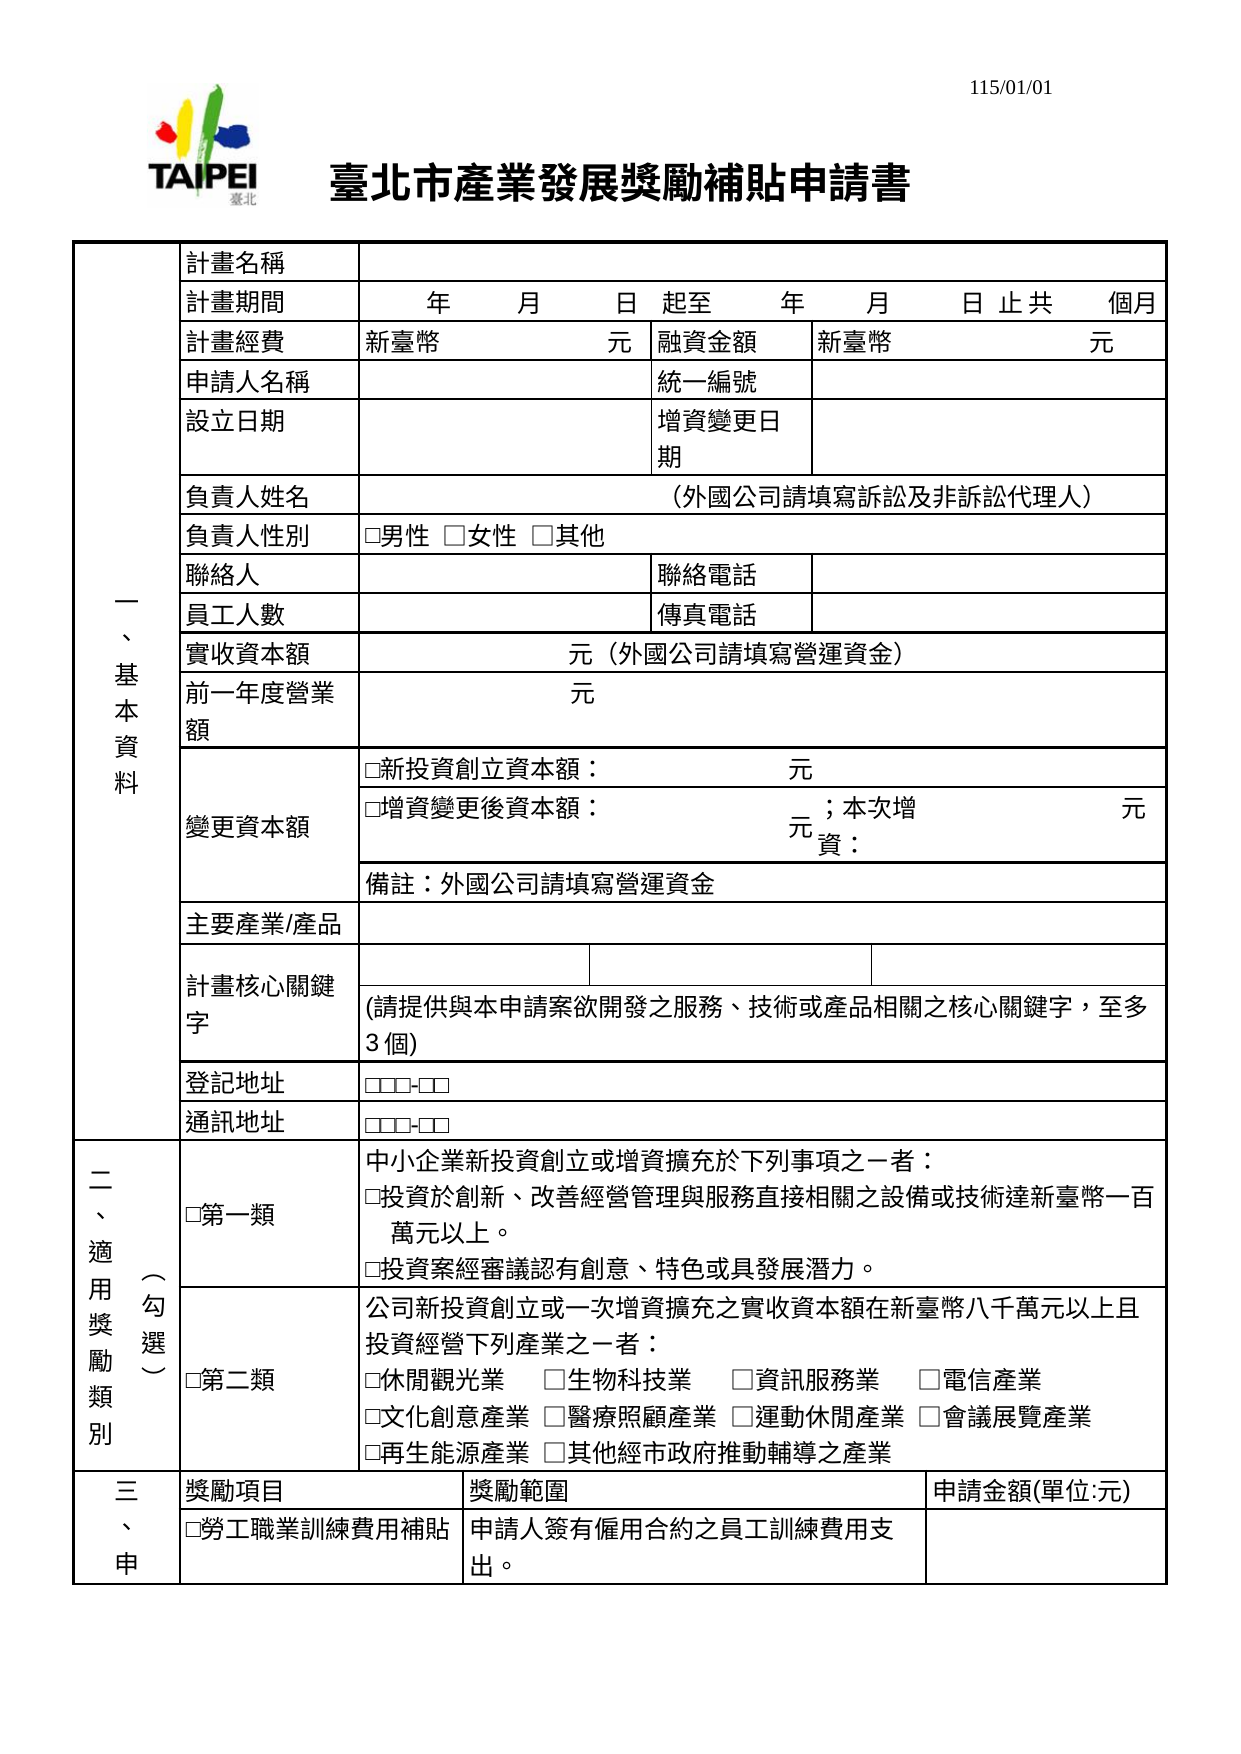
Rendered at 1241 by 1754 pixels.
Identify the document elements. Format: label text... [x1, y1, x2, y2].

table_cell [812, 282, 855, 319]
table_cell 新臺幣 [360, 322, 448, 359]
table_cell [360, 400, 651, 474]
table_cell 元 [602, 322, 650, 359]
table_cell 主要產業/產品 [181, 903, 358, 942]
table_cell 申請人簽有僱用合約之員工訓練費用支出。 [464, 1510, 925, 1582]
table_cell [541, 282, 602, 319]
table_cell 元 [1115, 788, 1165, 861]
table_cell 傳真電話 [652, 594, 811, 631]
table_cell 登記地址 [181, 1063, 358, 1100]
table_cell 獎勵項目 [181, 1472, 462, 1508]
table_cell [360, 555, 650, 592]
table_cell [360, 361, 651, 398]
table_cell 起至 [651, 282, 722, 319]
table_cell [872, 945, 1165, 985]
table_cell [453, 282, 511, 319]
table_cell 獎勵範圍 [464, 1472, 925, 1508]
table_cell 月 [855, 282, 901, 319]
table_cell 日 [954, 282, 992, 319]
table_cell 實收資本額 [181, 634, 358, 671]
table_cell [621, 788, 782, 861]
table_cell [901, 282, 954, 319]
table_cell [448, 322, 602, 359]
table_cell 變更資本額 [181, 749, 358, 901]
table_cell (請提供與本申請案欲開發之服務、技術或產品相關之核心關鍵字，至多3個) [360, 986, 1165, 1060]
table_cell ；本次增資： [812, 788, 970, 861]
table_cell 日 [602, 282, 651, 319]
table_cell 通訊地址 [181, 1102, 358, 1139]
table_cell [360, 634, 553, 671]
table_cell 統一編號 [652, 361, 811, 398]
table_cell 公司新投資創立或一次增資擴充之實收資本額在新臺幣八千萬元以上且投資經營下列產業之ㄧ者： □休閒觀光業 □生物科技業 □資訊服務業 □電信產業 □文化創意產業 □醫療照顧產業 □運動休閒產業 □會議展覽產業 □再生能源產業 □其他經市政府推動輔導之產業 [360, 1288, 1165, 1469]
table_cell 融資金額 [652, 322, 811, 359]
table_cell （外國公司請填寫訴訟及非訴訟代理人） [651, 476, 1165, 513]
table_cell [722, 282, 773, 319]
table_cell □第一類 [181, 1141, 358, 1286]
table_cell ︵ 勾 選 ︶ [128, 1141, 179, 1469]
table_cell 前一年度營業額 [181, 673, 358, 746]
table_cell 計畫核心關鍵字 [181, 945, 358, 1060]
table_cell 元（外國公司請填寫營運資金） [553, 634, 1165, 671]
table_cell [360, 476, 651, 513]
table_cell [813, 400, 1165, 474]
table_cell 年 [773, 282, 812, 319]
table_cell 月 [511, 282, 541, 319]
table_cell [621, 749, 782, 786]
table_cell [970, 788, 1115, 861]
table_cell [927, 1510, 1165, 1582]
table_cell [813, 361, 1165, 398]
text 臺北市產業發展獎勵補貼申請書 [187, 150, 1053, 210]
table_cell □增資變更後資本額： [360, 788, 621, 861]
table_cell [360, 945, 589, 985]
table_cell □勞工職業訓練費用補貼 [181, 1510, 462, 1582]
table_cell [812, 749, 1165, 786]
table_cell [360, 903, 1165, 942]
table_cell [813, 594, 1165, 631]
table_cell □新投資創立資本額： [360, 749, 621, 786]
table_cell 增資變更日期 [652, 400, 811, 474]
table_cell 計畫期間 [181, 282, 358, 319]
table_cell 新臺幣 [813, 322, 901, 359]
table_cell 備註：外國公司請填寫營運資金 [360, 864, 1165, 901]
table_header [360, 244, 1165, 280]
table_cell □男性 □女性 □其他 [360, 515, 1165, 553]
table_cell 個月 [1099, 282, 1165, 319]
table_cell 元 [553, 673, 1165, 746]
table_cell [360, 594, 650, 631]
table_cell □第二類 [181, 1288, 358, 1469]
table_cell 員工人數 [181, 594, 358, 631]
table_cell 元 [1084, 322, 1165, 359]
table_header 一 、 基 本 資 料 [75, 244, 179, 1139]
table_cell [901, 322, 1083, 359]
table_cell 二 、 適 用 獎 勵 類 別 [75, 1141, 128, 1469]
table_cell 聯絡電話 [652, 555, 811, 592]
table_cell 申請人名稱 [181, 361, 358, 398]
table_cell 三 、 申 請 獎 勵 項 目 ︵ 勾 選 ︶ [75, 1472, 179, 1582]
table_cell □□□-□□ [360, 1102, 1165, 1139]
table_cell 元 [782, 788, 812, 861]
table_cell 負責人姓名 [181, 476, 358, 513]
table_cell 元 [782, 749, 812, 786]
table_cell 止 [993, 282, 1022, 319]
table_cell 聯絡人 [181, 555, 358, 592]
table_cell □□□-□□ [360, 1063, 1165, 1100]
table_cell 計畫經費 [181, 322, 358, 359]
table_cell 申請金額(單位:元) [927, 1472, 1165, 1508]
table_cell [360, 673, 553, 746]
table_cell 共 [1022, 282, 1054, 319]
table_cell 設立日期 [181, 400, 358, 474]
table_cell 負責人性別 [181, 515, 358, 553]
table_cell 年 [420, 282, 453, 319]
table_cell [1054, 282, 1099, 319]
table_cell [360, 282, 420, 319]
table_cell [590, 945, 871, 985]
table_cell [813, 555, 1165, 592]
table_cell 中小企業新投資創立或增資擴充於下列事項之ㄧ者： □投資於創新、改善經營管理與服務直接相關之設備或技術達新臺幣一百萬元以上。 □投資案經審議認有創意、特色或具發展潛力。 [360, 1141, 1165, 1286]
table_header 計畫名稱 [181, 244, 358, 280]
